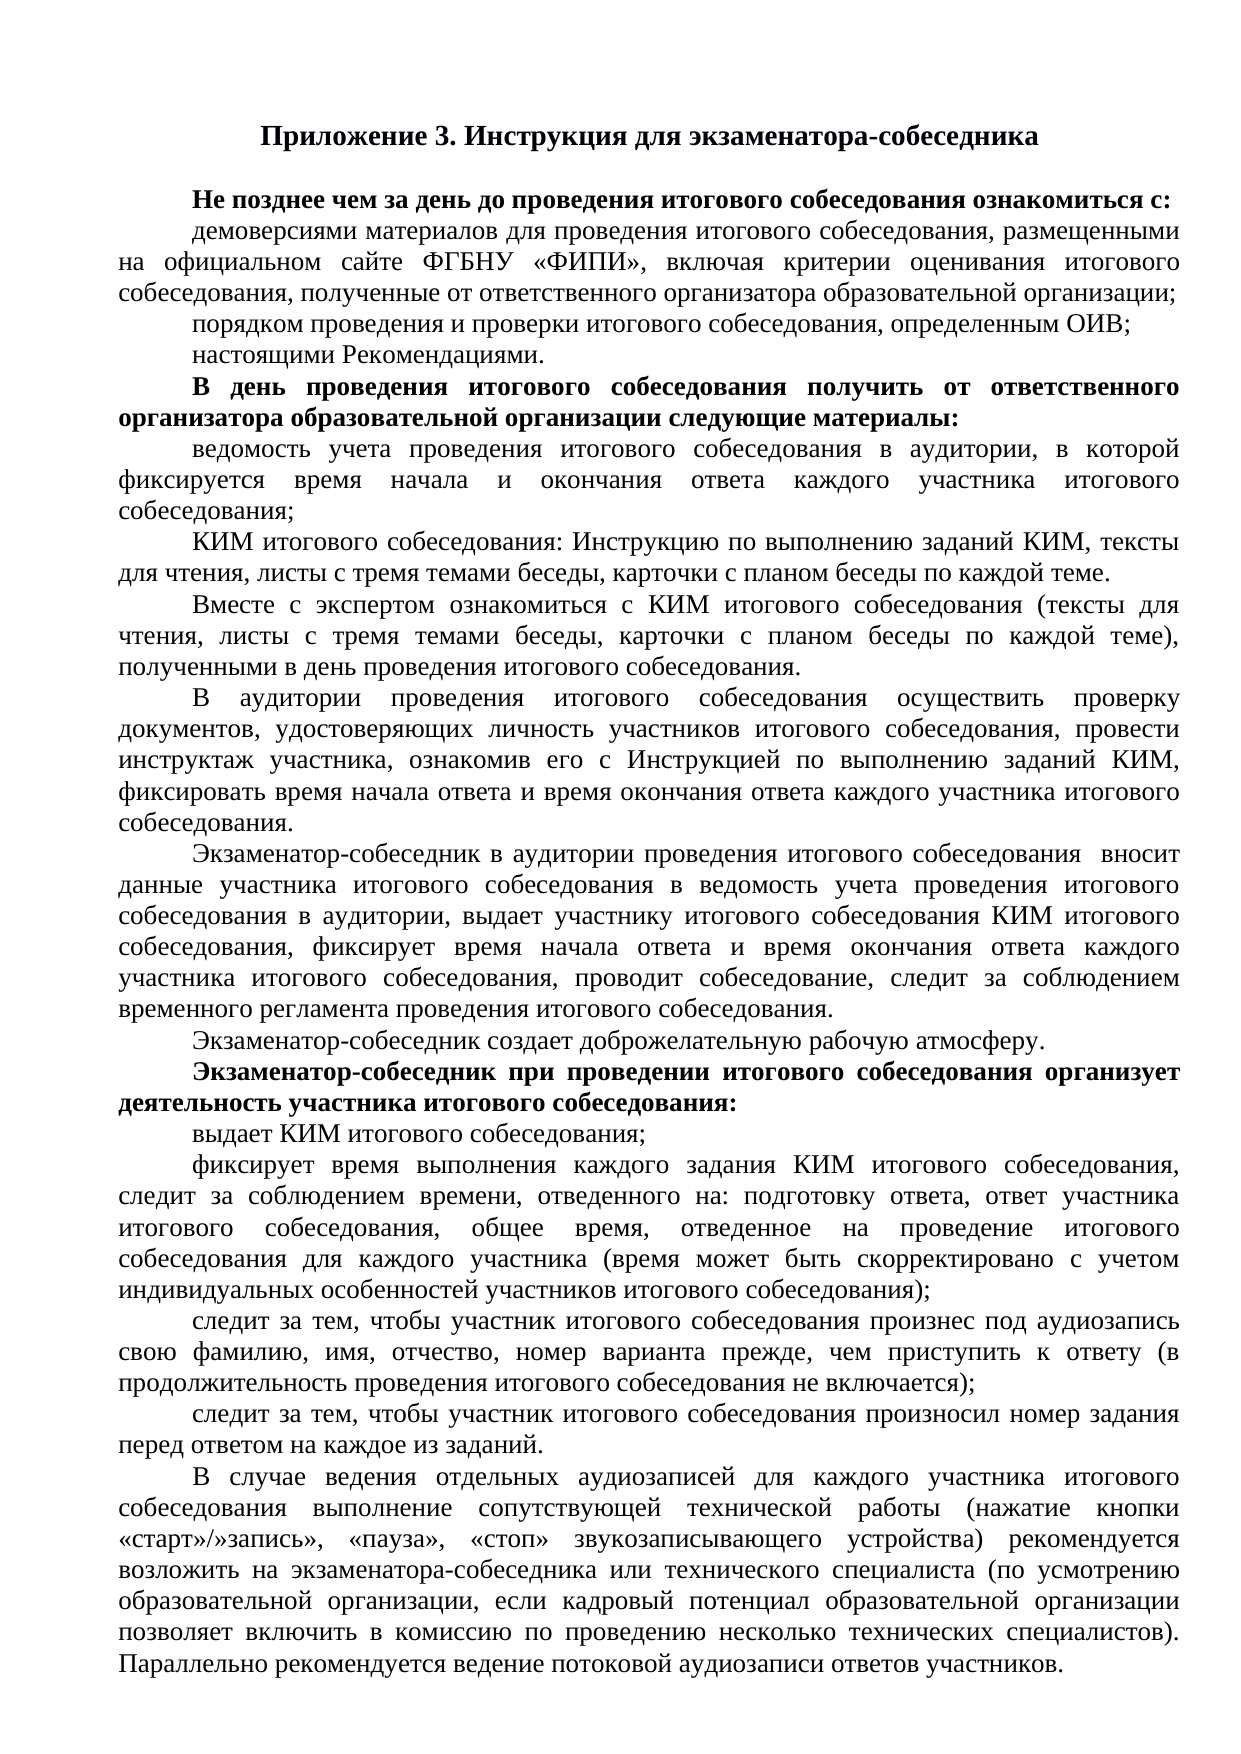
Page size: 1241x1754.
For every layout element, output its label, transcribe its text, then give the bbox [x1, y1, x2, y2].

text В день проведения итогового собеседования получить от ответственного организатора образовательной организации следующие материалы: [118, 370, 1181, 432]
text КИМ итогового собеседования: Инструкцию по выполнению заданий КИМ, тексты для чтения, листы с тремя темами беседы, карточки с планом беседы по каждой теме. [118, 525, 1181, 588]
text Вместе с экспертом ознакомиться с КИМ итогового собеседования (тексты для чтения, листы с тремя темами беседы, карточки с планом беседы по каждой теме), полученными в день проведения итогового собеседования. [118, 588, 1181, 681]
text Экзаменатор-собеседник создает доброжелательную рабочую атмосферу. [118, 1024, 1181, 1055]
text Не позднее чем за день до проведения итогового собеседования ознакомиться с: [118, 183, 1181, 214]
text В аудитории проведения итогового собеседования осуществить проверку документов, удостоверяющих личность участников итогового собеседования, провести инструктаж участника, ознакомив его с Инструкцией по выполнению заданий КИМ, фиксировать время начала ответа и время окончания ответа каждого участника итогового собеседования. [118, 681, 1181, 837]
subtitle Приложение 3. Инструкция для экзаменатора-собеседника [118, 118, 1181, 152]
text демоверсиями материалов для проведения итогового собеседования, размещенными на официальном сайте ФГБНУ «ФИПИ», включая критерии оценивания итогового собеседования, полученные от ответственного организатора образовательной организации; [118, 214, 1181, 307]
text следит за тем, чтобы участник итогового собеседования произнес под аудиозапись свою фамилию, имя, отчество, номер варианта прежде, чем приступить к ответу (в продолжительность проведения итогового собеседования не включается); [118, 1304, 1181, 1397]
text следит за тем, чтобы участник итогового собеседования произносил номер задания перед ответом на каждое из заданий. [118, 1397, 1181, 1460]
text Экзаменатор-собеседник при проведении итогового собеседования организует деятельность участника итогового собеседования: [118, 1055, 1181, 1117]
text В случае ведения отдельных аудиозаписей для каждого участника итогового собеседования выполнение сопутствующей технической работы (нажатие кнопки «старт»/»запись», «пауза», «стоп» звукозаписывающего устройства) рекомендуется возложить на экзаменатора-собеседника или технического специалиста (по усмотрению образовательной организации, если кадровый потенциал образовательной организации позволяет включить в комиссию по проведению несколько технических специалистов). Параллельно рекомендуется ведение потоковой аудиозаписи ответов участников. [118, 1460, 1181, 1678]
text настоящими Рекомендациями. [118, 338, 1181, 370]
text Экзаменатор-собеседник в аудитории проведения итогового собеседования вносит данные участника итогового собеседования в ведомость учета проведения итогового собеседования в аудитории, выдает участнику итогового собеседования КИМ итогового собеседования, фиксирует время начала ответа и время окончания ответа каждого участника итогового собеседования, проводит собеседование, следит за соблюдением временного регламента проведения итогового собеседования. [118, 837, 1181, 1024]
text порядком проведения и проверки итогового собеседования, определенным ОИВ; [118, 307, 1181, 338]
text выдает КИМ итогового собеседования; [118, 1117, 1181, 1148]
text фиксирует время выполнения каждого задания КИМ итогового собеседования, следит за соблюдением времени, отведенного на: подготовку ответа, ответ участника итогового собеседования, общее время, отведенное на проведение итогового собеседования для каждого участника (время может быть скорректировано с учетом индивидуальных особенностей участников итогового собеседования); [118, 1148, 1181, 1304]
text ведомость учета проведения итогового собеседования в аудитории, в которой фиксируется время начала и окончания ответа каждого участника итогового собеседования; [118, 432, 1181, 525]
